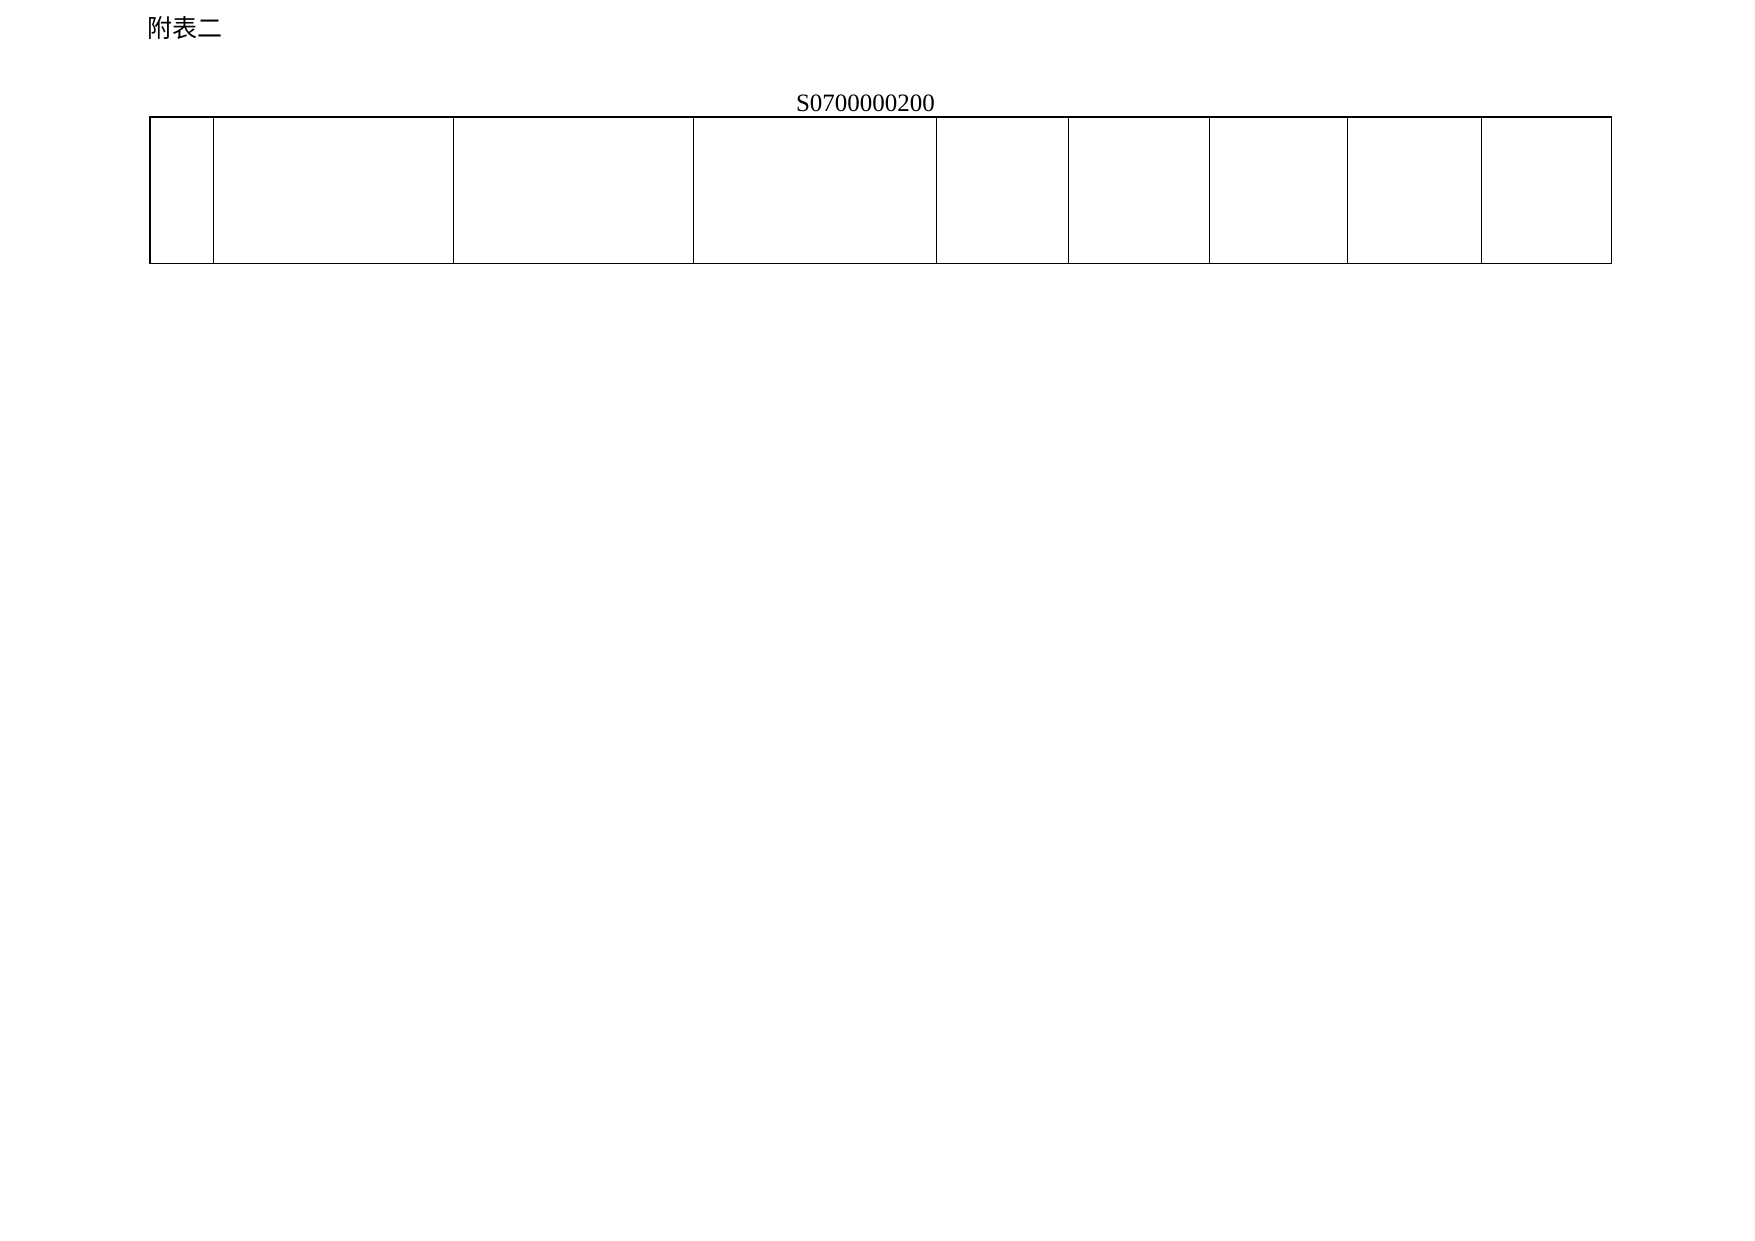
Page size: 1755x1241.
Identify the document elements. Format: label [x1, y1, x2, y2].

table_cell [937, 118, 1068, 263]
table_cell [1348, 118, 1481, 263]
table_cell [1069, 118, 1209, 263]
table_cell [139, 0, 270, 56]
table_cell [454, 118, 693, 263]
table_cell [1210, 118, 1347, 263]
table_cell [1482, 118, 1611, 263]
table_cell [694, 118, 936, 263]
